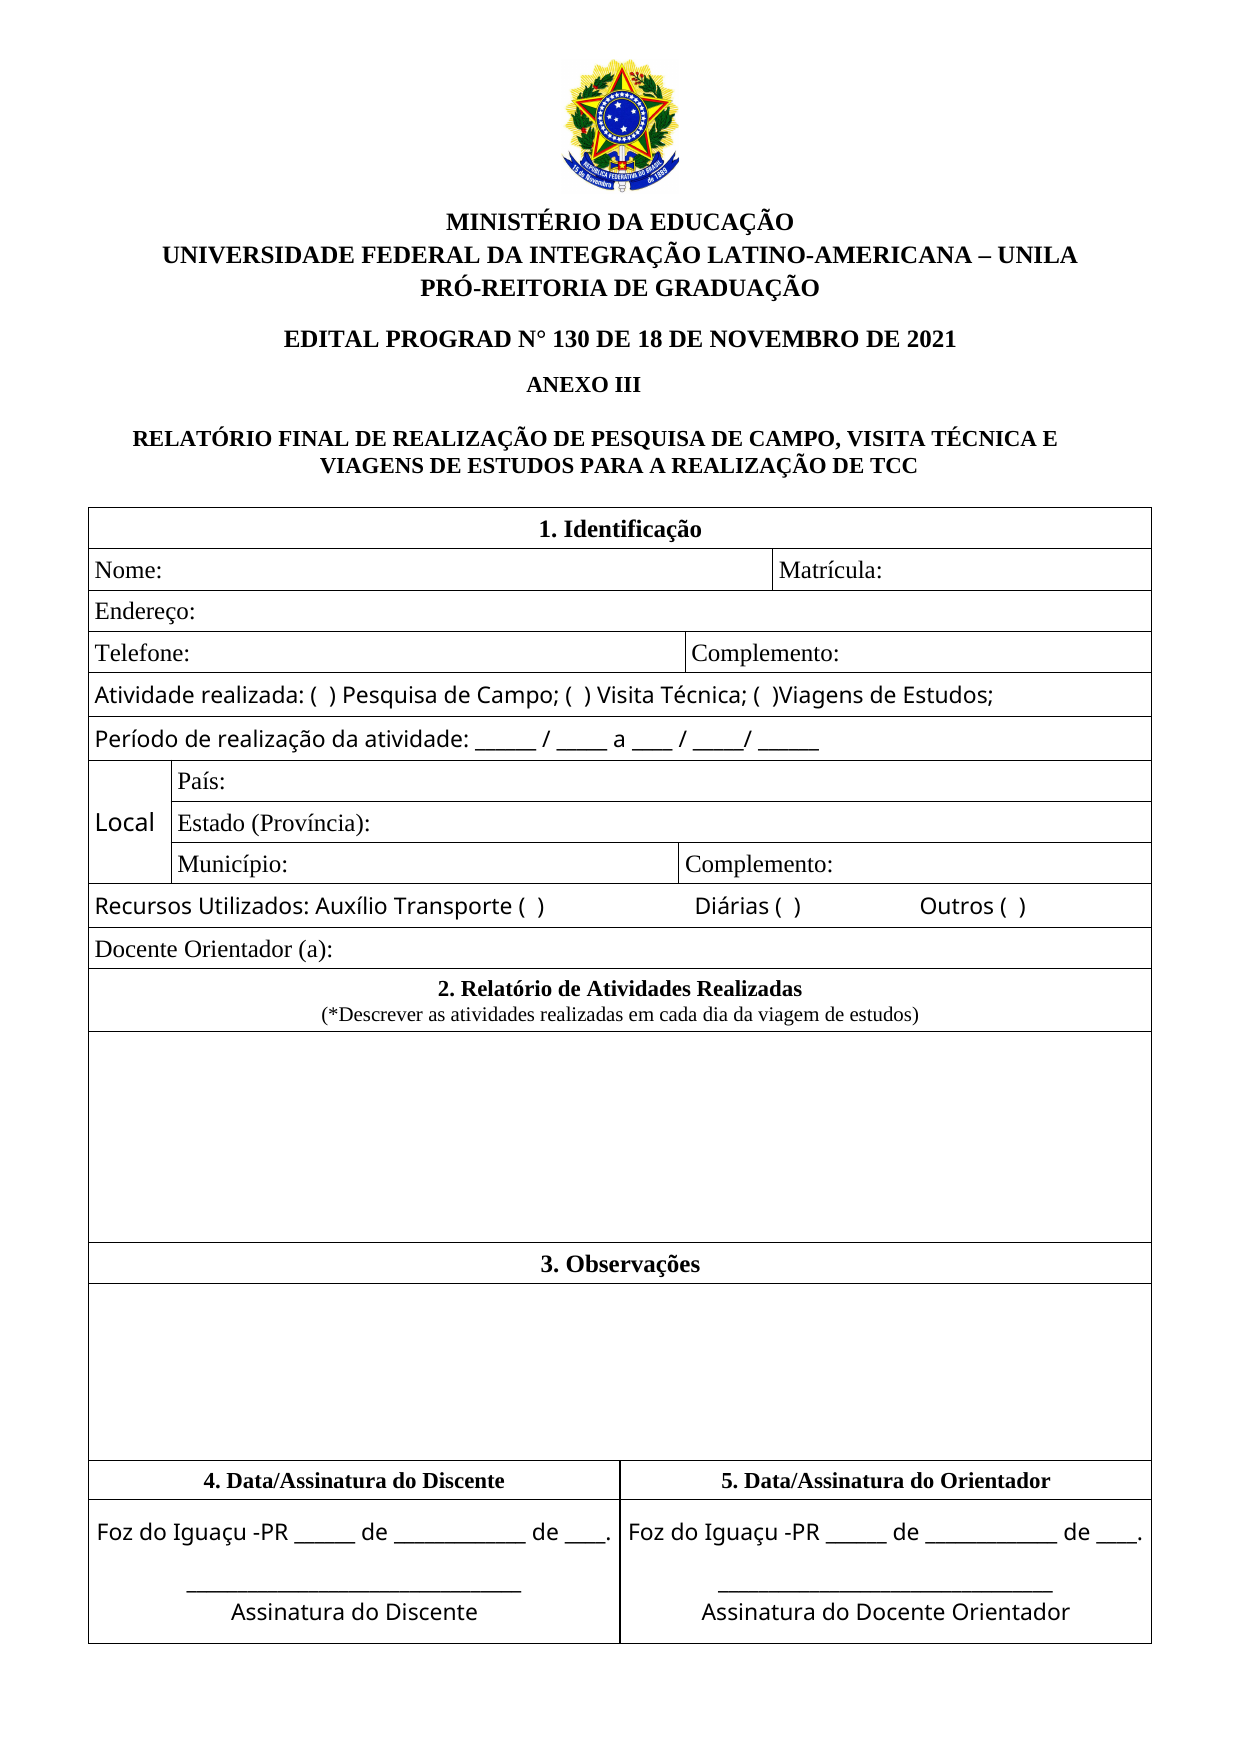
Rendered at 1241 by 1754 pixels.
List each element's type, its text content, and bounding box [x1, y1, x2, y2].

table_cell 2. Relatório de Atividades Realizadas (*Descrever as atividades realizadas em cada dia da viagem de estudos) [89, 969, 1151, 1031]
table_cell [89, 1032, 1151, 1242]
table_cell Atividade realizada: ( ) Pesquisa de Campo; ( ) Visita Técnica; ( )Viagens de Estudos; [89, 673, 1151, 716]
table_cell Matrícula: [773, 549, 1151, 589]
table_cell Foz do Iguaçu -PR ______ de _____________ de ____. _________________________________ Assinatura do Docente Orientador [621, 1500, 1151, 1643]
table_cell Docente Orientador (a): [89, 928, 1151, 968]
picture [561, 59, 680, 194]
table_cell Estado (Província): [172, 802, 1151, 842]
table_cell 3. Observações [89, 1243, 1151, 1283]
table_cell Período de realização da atividade: ______ / _____ a ____ / _____/ ______ [89, 717, 1151, 759]
table_cell [89, 1284, 1151, 1460]
table_cell Recursos Utilizados: Auxílio Transporte ( ) Diárias ( ) Outros ( ) [89, 884, 1151, 927]
table_cell Telefone: [89, 632, 685, 672]
table_cell 4. Data/Assinatura do Discente [89, 1461, 619, 1499]
table_cell Local [89, 761, 171, 883]
table_header 1. Identificação [89, 508, 1151, 548]
text VIAGENS DE ESTUDOS PARA A REALIZAÇÃO DE TCC [88, 452, 1149, 478]
table_cell País: [172, 761, 1151, 801]
table_cell Complemento: [679, 843, 1151, 883]
text RELATÓRIO FINAL DE REALIZAÇÃO DE PESQUISA DE CAMPO, VISITA TÉCNICA E [132, 426, 1152, 452]
table_cell Endereço: [89, 591, 1151, 631]
table_cell Foz do Iguaçu -PR ______ de _____________ de ____. _________________________________ Assinatura do Discente [89, 1500, 619, 1643]
table_cell 5. Data/Assinatura do Orientador [621, 1461, 1151, 1499]
table_cell Complemento: [686, 632, 1151, 672]
table_cell Município: [172, 843, 678, 883]
text ANEXO III [526, 372, 1152, 398]
table_cell Nome: [89, 549, 772, 589]
